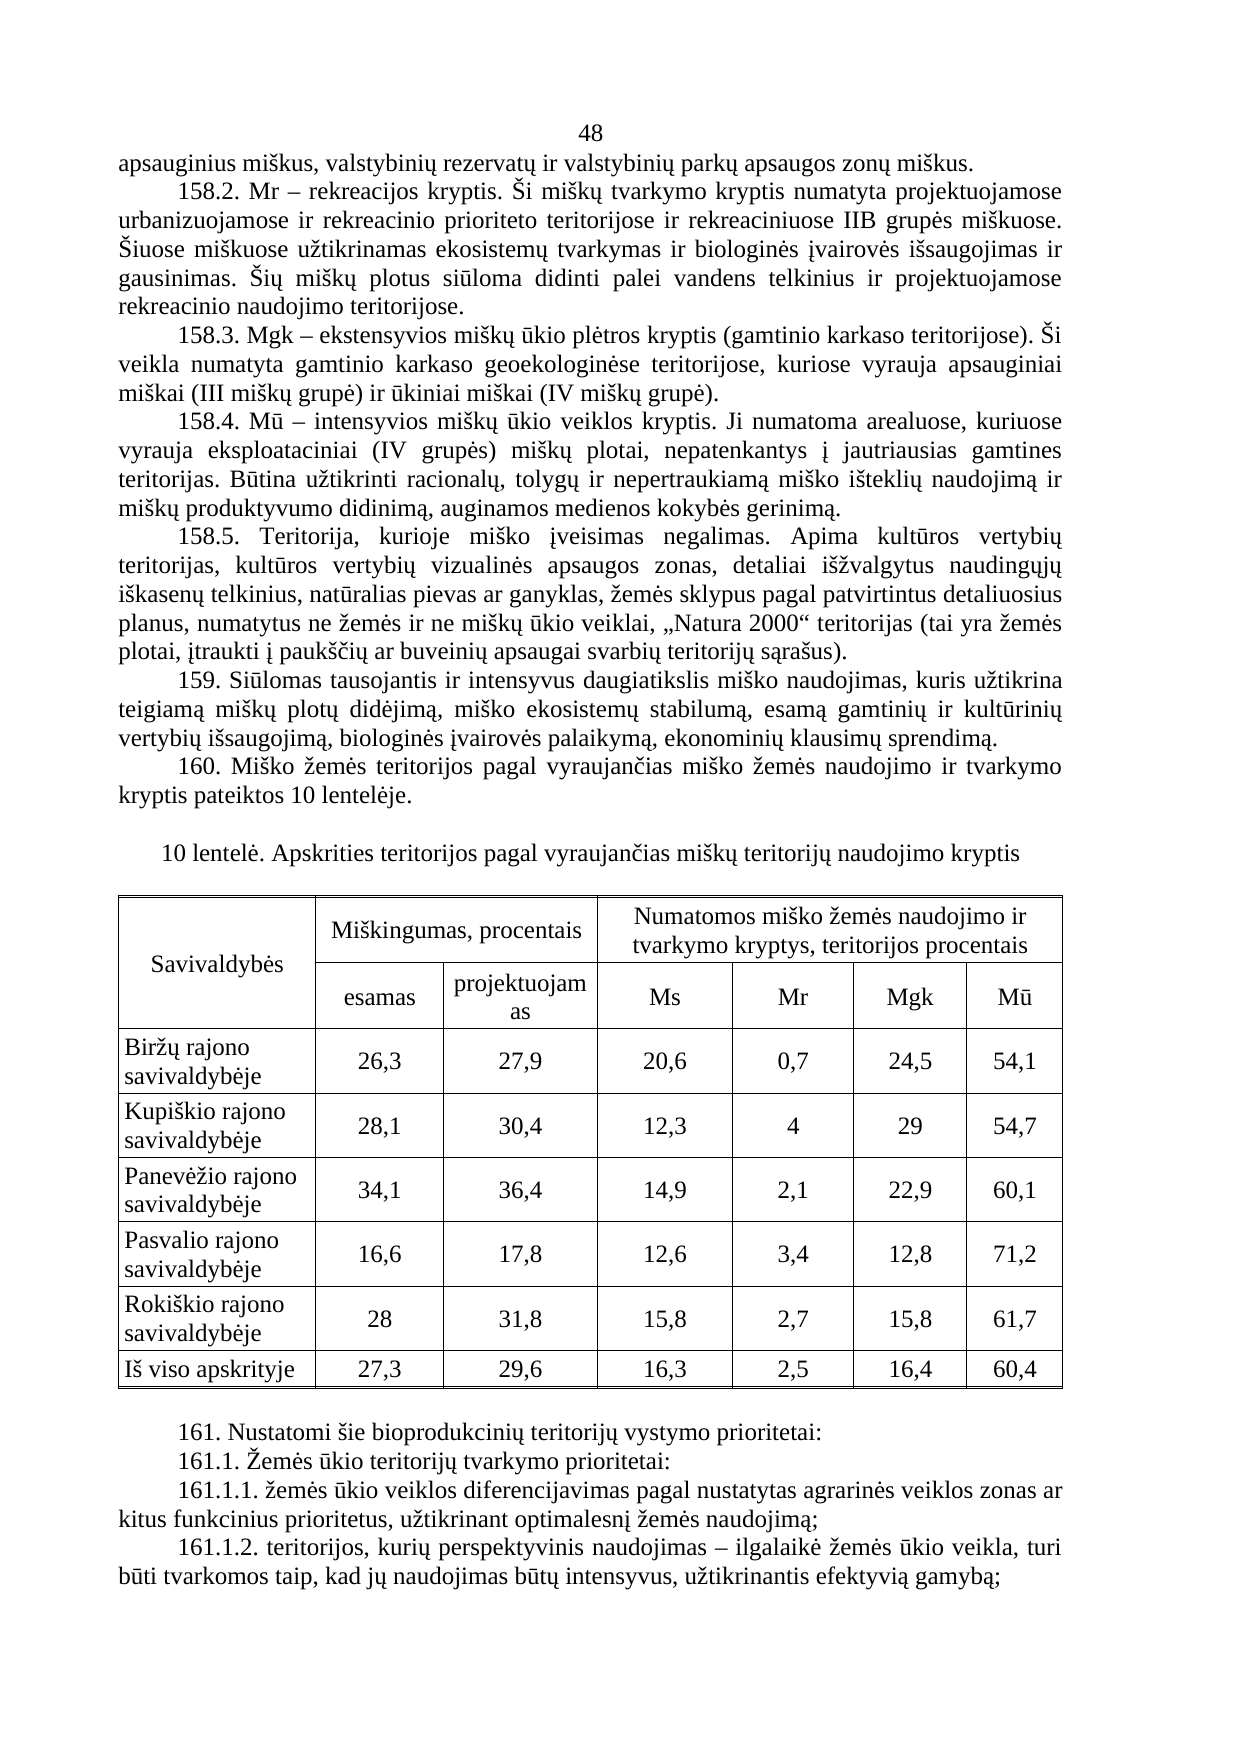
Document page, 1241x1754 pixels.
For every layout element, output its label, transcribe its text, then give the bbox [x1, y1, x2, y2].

table_cell 54,1 [967, 1029, 1062, 1092]
table_cell 61,7 [967, 1287, 1062, 1350]
table_cell Mū [967, 963, 1062, 1028]
table_cell 24,5 [854, 1029, 966, 1092]
table_cell 28 [316, 1287, 443, 1350]
table_cell esamas [316, 963, 443, 1028]
text 159. Siūlomas tausojantis ir intensyvus daugiatikslis miško naudojimas, kuris užtikrina teigiamą miškų plotų didėjimą, miško ekosistemų stabilumą, esamą gamtinių ir kultūrinių vertybių išsaugojimą, biologinės įvairovės palaikymą, ekonominių klausimų sprendimą. [118, 665, 1063, 751]
text 158.4. Mū – intensyvios miškų ūkio veiklos kryptis. Ji numatoma arealuose, kuriuose vyrauja eksploataciniai (IV grupės) miškų plotai, nepatenkantys į jautriausias gamtines teritorijas. Būtina užtikrinti racionalų, tolygų ir nepertraukiamą miško išteklių naudojimą ir miškų produktyvumo didinimą, auginamos medienos kokybės gerinimą. [118, 406, 1063, 521]
table_cell 15,8 [598, 1287, 732, 1350]
table_cell 17,8 [444, 1222, 597, 1286]
table_header Savivaldybės [119, 898, 315, 1028]
table_cell 2,7 [733, 1287, 853, 1350]
table_cell 4 [733, 1094, 853, 1157]
table_cell 31,8 [444, 1287, 597, 1350]
table_cell 60,4 [967, 1351, 1062, 1386]
text 161.1.2. teritorijos, kurių perspektyvinis naudojimas – ilgalaikė žemės ūkio veikla, turi būti tvarkomos taip, kad jų naudojimas būtų intensyvus, užtikrinantis efektyvią gamybą; [118, 1532, 1063, 1590]
table_cell Mr [733, 963, 853, 1028]
text 158.5. Teritorija, kurioje miško įveisimas negalimas. Apima kultūros vertybių teritorijas, kultūros vertybių vizualinės apsaugos zonas, detaliai išžvalgytus naudingųjų iškasenų telkinius, natūralias pievas ar ganyklas, žemės sklypus pagal patvirtintus detaliuosius planus, numatytus ne žemės ir ne miškų ūkio veiklai, „Natura 2000“ teritorijas (tai yra žemės plotai, įtraukti į paukščių ar buveinių apsaugai svarbių teritorijų sąrašus). [118, 521, 1063, 665]
text apsauginius miškus, valstybinių rezervatų ir valstybinių parkų apsaugos zonų miškus. [118, 148, 1063, 176]
text 161.1. Žemės ūkio teritorijų tvarkymo prioritetai: [118, 1446, 1063, 1475]
table_cell 15,8 [854, 1287, 966, 1350]
table_cell Iš viso apskrityje [119, 1351, 315, 1386]
table_cell projektuojamas [444, 963, 597, 1028]
text 158.2. Mr – rekreacijos kryptis. Ši miškų tvarkymo kryptis numatyta projektuojamose urbanizuojamose ir rekreacinio prioriteto teritorijose ir rekreaciniuose IIB grupės miškuose. Šiuose miškuose užtikrinamas ekosistemų tvarkymas ir biologinės įvairovės išsaugojimas ir gausinimas. Šių miškų plotus siūloma didinti palei vandens telkinius ir projektuojamose rekreacinio naudojimo teritorijose. [118, 176, 1063, 320]
table_cell Rokiškio rajono savivaldybėje [119, 1287, 315, 1350]
table_cell 3,4 [733, 1222, 853, 1286]
text 160. Miško žemės teritorijos pagal vyraujančias miško žemės naudojimo ir tvarkymo kryptis pateiktos 10 lentelėje. [118, 751, 1063, 809]
table_cell 12,8 [854, 1222, 966, 1286]
table_cell Biržų rajono savivaldybėje [119, 1029, 315, 1092]
table_cell 12,6 [598, 1222, 732, 1286]
text 161.1.1. žemės ūkio veiklos diferencijavimas pagal nustatytas agrarinės veiklos zonas ar kitus funkcinius prioritetus, užtikrinant optimalesnį žemės naudojimą; [118, 1475, 1063, 1532]
table_cell 27,9 [444, 1029, 597, 1092]
table_cell 26,3 [316, 1029, 443, 1092]
table_cell 14,9 [598, 1158, 732, 1221]
table_header Miškingumas, procentais [316, 898, 597, 962]
table_cell Ms [598, 963, 732, 1028]
table_cell 27,3 [316, 1351, 443, 1386]
table_cell 54,7 [967, 1094, 1062, 1157]
text 10 lentelė. Apskrities teritorijos pagal vyraujančias miškų teritorijų naudojimo kryptis [118, 838, 1063, 866]
table_cell Pasvalio rajono savivaldybėje [119, 1222, 315, 1286]
table_cell 60,1 [967, 1158, 1062, 1221]
table_cell 16,3 [598, 1351, 732, 1386]
table_cell 0,7 [733, 1029, 853, 1092]
table_cell 28,1 [316, 1094, 443, 1157]
table_cell 16,4 [854, 1351, 966, 1386]
table_cell 34,1 [316, 1158, 443, 1221]
table_cell 22,9 [854, 1158, 966, 1221]
table_cell Kupiškio rajono savivaldybėje [119, 1094, 315, 1157]
table_cell 12,3 [598, 1094, 732, 1157]
text 158.3. Mgk – ekstensyvios miškų ūkio plėtros kryptis (gamtinio karkaso teritorijose). Ši veikla numatyta gamtinio karkaso geoekologinėse teritorijose, kuriose vyrauja apsauginiai miškai (III miškų grupė) ir ūkiniai miškai (IV miškų grupė). [118, 320, 1063, 406]
table_cell 16,6 [316, 1222, 443, 1286]
table_cell 36,4 [444, 1158, 597, 1221]
text 161. Nustatomi šie bioprodukcinių teritorijų vystymo prioritetai: [118, 1417, 1063, 1446]
table_cell 2,5 [733, 1351, 853, 1386]
table_cell 30,4 [444, 1094, 597, 1157]
table_cell Panevėžio rajono savivaldybėje [119, 1158, 315, 1221]
table_cell 71,2 [967, 1222, 1062, 1286]
table_header Numatomos miško žemės naudojimo ir tvarkymo kryptys, teritorijos procentais [598, 898, 1062, 962]
table_cell 20,6 [598, 1029, 732, 1092]
table_cell Mgk [854, 963, 966, 1028]
table_cell 29,6 [444, 1351, 597, 1386]
table_cell 29 [854, 1094, 966, 1157]
table_cell 2,1 [733, 1158, 853, 1221]
